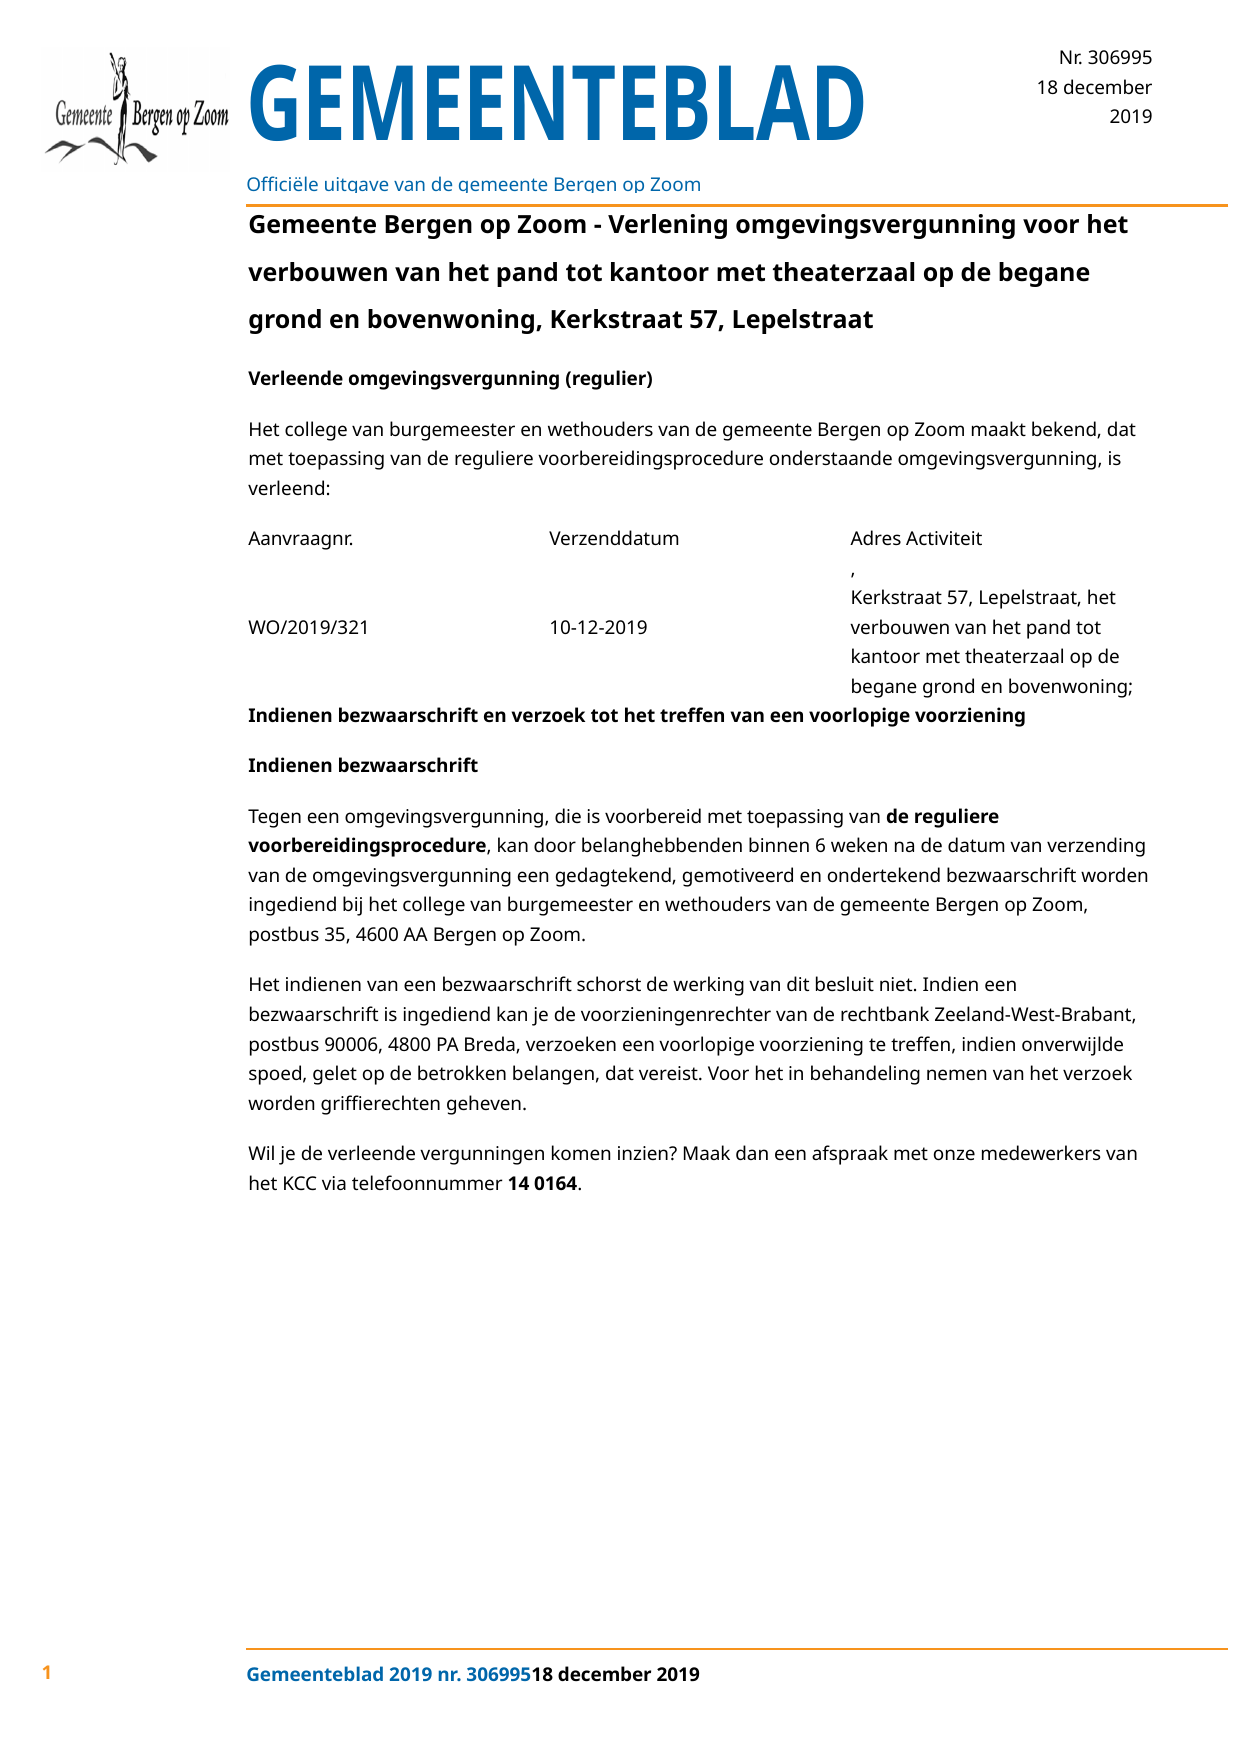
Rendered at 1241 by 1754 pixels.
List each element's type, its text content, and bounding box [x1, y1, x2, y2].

text Het college van burgemeester en wethouders van de gemeente Bergen op Zoom maakt bekend, dat met toepassing van de reguliere voorbereidingsprocedure onderstaande omgevingsvergunning, is verleend: [248, 416, 1152, 501]
picture [41, 47, 231, 172]
text Gemeente Bergen op Zoom - Verlening omgevingsvergunning voor het verbouwen van het pand tot kantoor met theaterzaal op de begane grond en bovenwoning, Kerkstraat 57, Lepelstraat [248, 207, 1152, 336]
table_header WO/2019/321 [248, 555, 549, 699]
table_header 10-12-2019 [549, 555, 850, 699]
text Verleende omgevingsvergunning (regulier) [248, 366, 1152, 391]
table_header Verzenddatum [549, 526, 850, 551]
table_header , Kerkstraat 57, Lepelstraat, het verbouwen van het pand tot kantoor met theaterzaal op de begane grond en bovenwoning; [850, 555, 1152, 699]
text Indienen bezwaarschrift [248, 752, 1152, 778]
table_header Adres Activiteit [850, 526, 1152, 551]
text Het indienen van een bezwaarschrift schorst de werking van dit besluit niet. Indien een bezwaarschrift is ingediend kan je de voorzieningenrechter van de rechtbank Zeeland-West-Brabant, postbus 90006, 4800 PA Breda, verzoeken een voorlopige voorziening te treffen, indien onverwijlde spoed, gelet op de betrokken belangen, dat vereist. Voor het in behandeling nemen van het verzoek worden griffierechten geheven. [248, 972, 1152, 1116]
text Wil je de verleende vergunningen komen inzien? Maak dan een afspraak met onze medewerkers van het KCC via telefoonnummer 14 0164. [248, 1140, 1152, 1196]
text Tegen een omgevingsvergunning, die is voorbereid met toepassing van de reguliere voorbereidingsprocedure, kan door belanghebbenden binnen 6 weken na de datum van verzending van de omgevingsvergunning een gedagtekend, gemotiveerd en ondertekend bezwaarschrift worden ingediend bij het college van burgemeester en wethouders van de gemeente Bergen op Zoom, postbus 35, 4600 AA Bergen op Zoom. [248, 803, 1152, 947]
text Indienen bezwaarschrift en verzoek tot het treffen van een voorlopige voorziening [248, 702, 1152, 728]
table_header Aanvraagnr. [248, 526, 549, 551]
